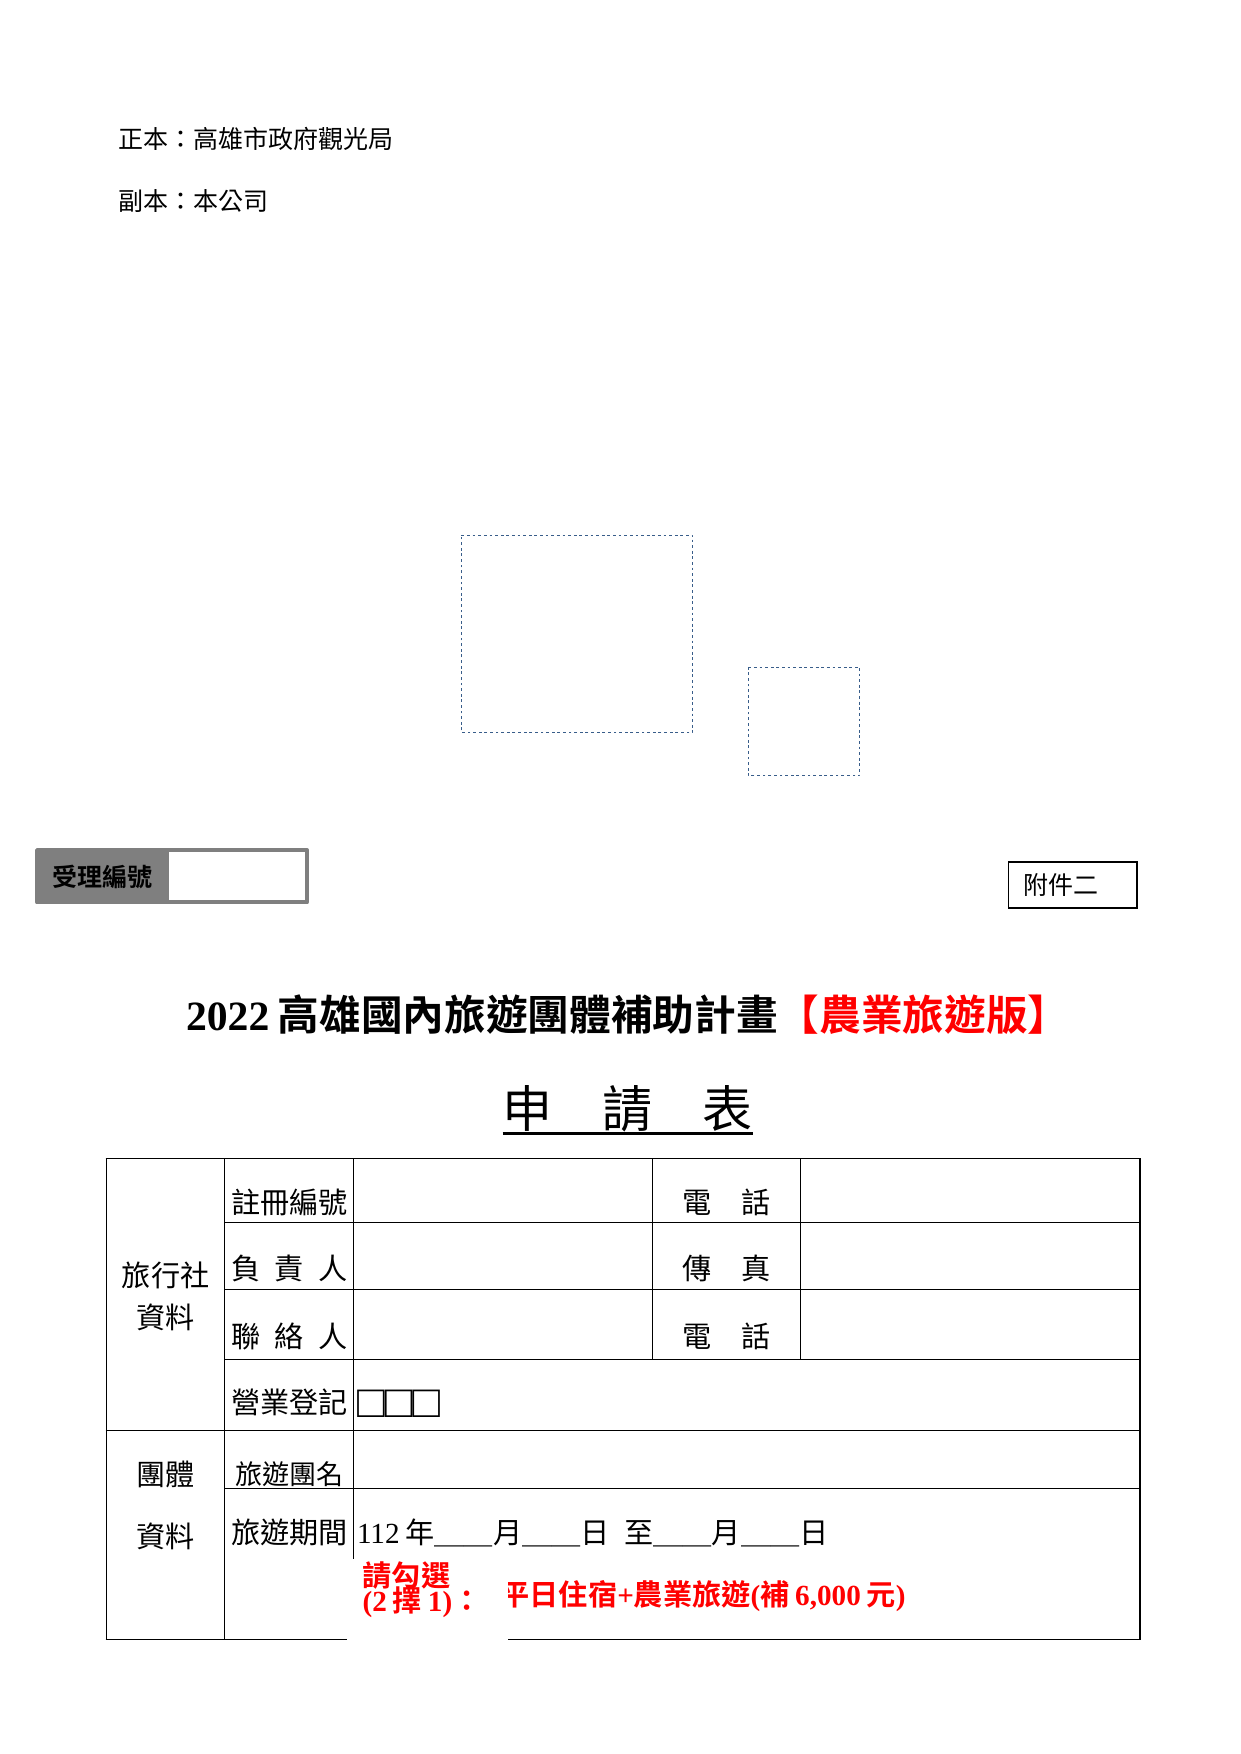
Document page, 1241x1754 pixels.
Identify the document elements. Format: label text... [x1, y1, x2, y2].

table_header [801, 1159, 1139, 1222]
table_cell 旅遊期間 [225, 1489, 353, 1639]
table_cell 團體 資料 [107, 1431, 224, 1639]
table_cell 傳 真 [653, 1223, 800, 1289]
table_cell [801, 1290, 1139, 1358]
table_cell 電 話 [653, 1290, 800, 1358]
table_cell □□□ [354, 1360, 1139, 1430]
table_cell 負 責 人 [225, 1223, 353, 1289]
table_cell [354, 1290, 652, 1358]
text 2022高雄國內旅遊團體補助計畫【農業旅遊版】 [118, 971, 1137, 1033]
text 正本：高雄市政府觀光局 [118, 96, 1137, 158]
text 副本：本公司 [118, 158, 1137, 221]
table_header [354, 1159, 652, 1222]
table_cell 營業登記地址 [225, 1360, 353, 1430]
table_cell [801, 1223, 1139, 1289]
table_cell 聯 絡 人 [225, 1290, 353, 1358]
text 申 請 表 [118, 1033, 1137, 1158]
table_header 旅行社資料 [107, 1159, 224, 1430]
table_header 註冊編號 [225, 1159, 353, 1222]
table_cell [354, 1223, 652, 1289]
table_cell [354, 1431, 1139, 1488]
table_header 電 話 [653, 1159, 800, 1222]
table_cell 112年＿＿月＿＿日 至＿＿月＿＿日 平日住宿+農業旅遊(補6,000元) 假日、國定假日住宿+農業旅遊(補5,000元) [348, 1489, 1139, 1667]
table_cell 旅遊團名 [225, 1431, 353, 1488]
